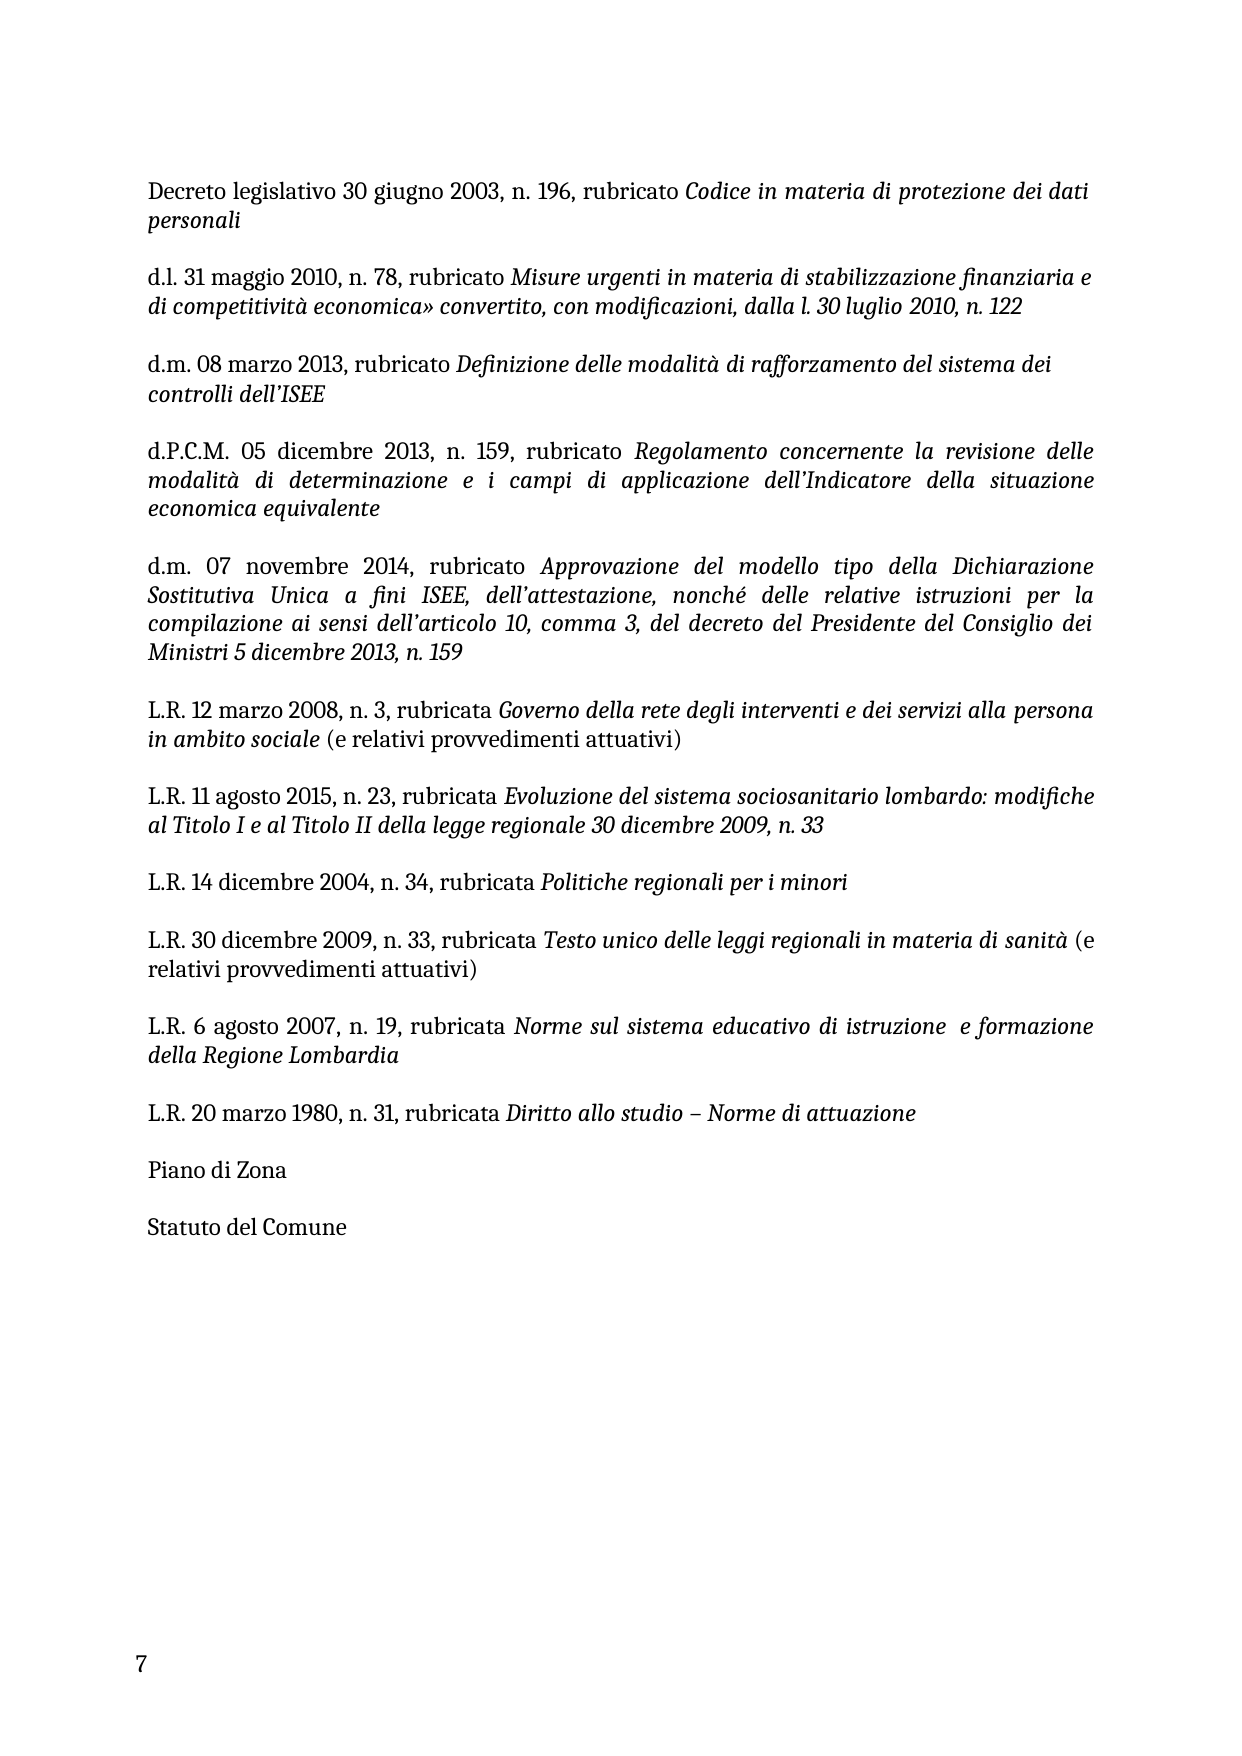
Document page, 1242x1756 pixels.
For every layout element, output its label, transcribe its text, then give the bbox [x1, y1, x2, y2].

text L.R. 20 marzo 1980, n. 31, rubricata Diritto allo studio – Norme di attuazione [148, 1098, 1106, 1127]
text L.R. 11 agosto 2015, n. 23, rubricata Evoluzione del sistema sociosanitario lombardo: modifiche al Titolo I e al Titolo II della legge regionale 30 dicembre 2009, n. 33 [148, 782, 1094, 839]
text L.R. 6 agosto 2007, n. 19, rubricata Norme sul sistema educativo di istruzione e formazione della Regione Lombardia [148, 1012, 1094, 1069]
text d.l. 31 maggio 2010, n. 78, rubricato Misure urgenti in materia di stabilizzazione finanziaria e di competitività economica» convertito, con modificazioni, dalla l. 30 luglio 2010, n. 122 [148, 263, 1094, 321]
text Piano di Zona Statuto del Comune [148, 1156, 358, 1242]
text Decreto legislativo 30 giugno 2003, n. 196, rubricato Codice in materia di protezione dei dati personali [148, 177, 1106, 234]
text d.P.C.M. 05 dicembre 2013, n. 159, rubricato Regolamento concernente la revisione delle modalità di determinazione e i campi di applicazione dell’Indicatore della situazione economica equivalente [148, 437, 1094, 523]
text controlli dell’ISEE [148, 379, 1106, 408]
text L.R. 30 dicembre 2009, n. 33, rubricata Testo unico delle leggi regionali in materia di sanità (e relativi provvedimenti attuativi) [148, 926, 1094, 983]
text L.R. 12 marzo 2008, n. 3, rubricata Governo della rete degli interventi e dei servizi alla persona in ambito sociale (e relativi provvedimenti attuativi) [148, 696, 1094, 753]
text L.R. 14 dicembre 2004, n. 34, rubricata Politiche regionali per i minori [148, 868, 1106, 897]
text d.m. 07 novembre 2014, rubricato Approvazione del modello tipo della Dichiarazione Sostitutiva Unica a fini ISEE, dell’attestazione, nonché delle relative istruzioni per la compilazione ai sensi dell’articolo 10, comma 3, del decreto del Presidente del Consiglio dei Ministri 5 dicembre 2013, n. 159 [148, 552, 1094, 667]
text d.m. 08 marzo 2013, rubricato Definizione delle modalità di rafforzamento del sistema dei [148, 349, 1106, 379]
